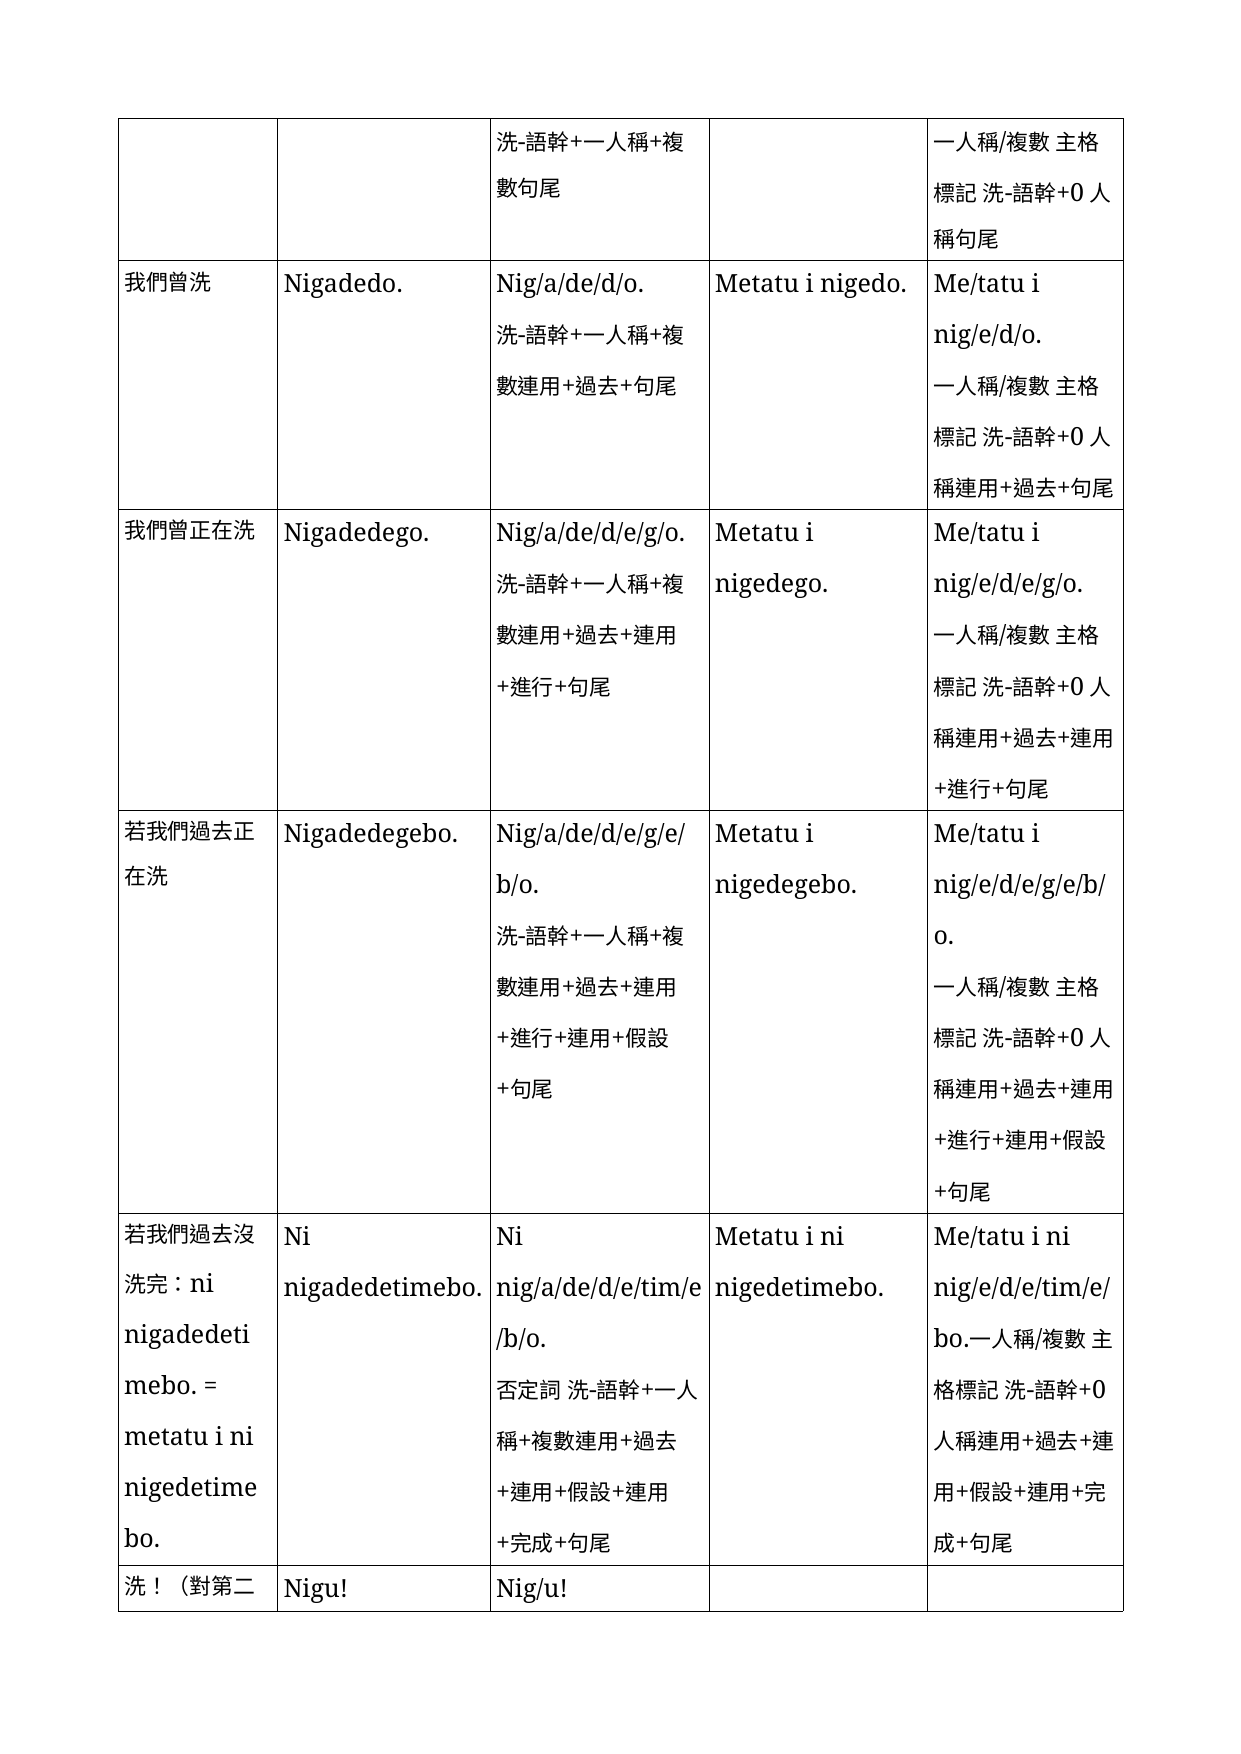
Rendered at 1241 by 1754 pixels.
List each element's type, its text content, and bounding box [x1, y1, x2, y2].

table_cell Nig/a/de/d/e/g/e/b/o. 洗-語幹+一人稱+複數連用+過去+連用+進行+連用+假設+句尾 [491, 811, 709, 1213]
table_cell Metatu i nigedo. [710, 261, 927, 509]
table_cell Me/tatu i nig/e/d/e/g/o. 一人稱/複數 主格標記 洗-語幹+0人稱連用+過去+連用+進行+句尾 [928, 510, 1123, 810]
table_cell Ni nig/a/de/d/e/tim/e/b/o. 否定詞 洗-語幹+一人稱+複數連用+過去+連用+假設+連用+完成+句尾 [491, 1214, 709, 1565]
table_cell Metatu i ni nigedetimebo. [710, 1214, 927, 1565]
table_cell 我們曾正在洗 [119, 510, 277, 810]
table_cell 洗！（對第二 [119, 1566, 277, 1611]
table_cell Me/tatu i nig/e/d/e/g/e/b/o. 一人稱/複數 主格標記 洗-語幹+0人稱連用+過去+連用+進行+連用+假設+句尾 [928, 811, 1123, 1213]
table_cell Nig/a/de/d/e/g/o. 洗-語幹+一人稱+複數連用+過去+連用+進行+句尾 [491, 510, 709, 810]
table_cell [928, 1566, 1123, 1611]
table_cell Nigadedo. [278, 261, 490, 509]
table_cell Metatu i nigedegebo. [710, 811, 927, 1213]
table_cell [710, 119, 927, 259]
table_cell Nigadedego. [278, 510, 490, 810]
table_cell Nigu! [278, 1566, 490, 1611]
table_cell Nig/u! [491, 1566, 709, 1611]
table_cell Nigadedegebo. [278, 811, 490, 1213]
table_cell 若我們過去正在洗 [119, 811, 277, 1213]
table_cell [119, 119, 277, 259]
table_cell Nig/a/de/d/o. 洗-語幹+一人稱+複數連用+過去+句尾 [491, 261, 709, 509]
table_cell 若我們過去沒洗完：ni nigadedetimebo. = metatu i ni nigedetimebo. [119, 1214, 277, 1565]
table_cell [278, 119, 490, 259]
table_cell 洗-語幹+一人稱+複數句尾 [491, 119, 709, 259]
table_cell Me/tatu i nig/e/d/o. 一人稱/複數 主格標記 洗-語幹+0人稱連用+過去+句尾 [928, 261, 1123, 509]
table_cell [710, 1566, 927, 1611]
table_cell 我們曾洗 [119, 261, 277, 509]
table_cell Me/tatu i ni nig/e/d/e/tim/e/bo.一人稱/複數 主格標記 洗-語幹+0人稱連用+過去+連用+假設+連用+完成+句尾 [928, 1214, 1123, 1565]
table_cell 一人稱/複數 主格標記 洗-語幹+0人稱句尾 [928, 119, 1123, 259]
table_cell Metatu i nigedego. [710, 510, 927, 810]
table_cell Ni nigadedetimebo. [278, 1214, 490, 1565]
